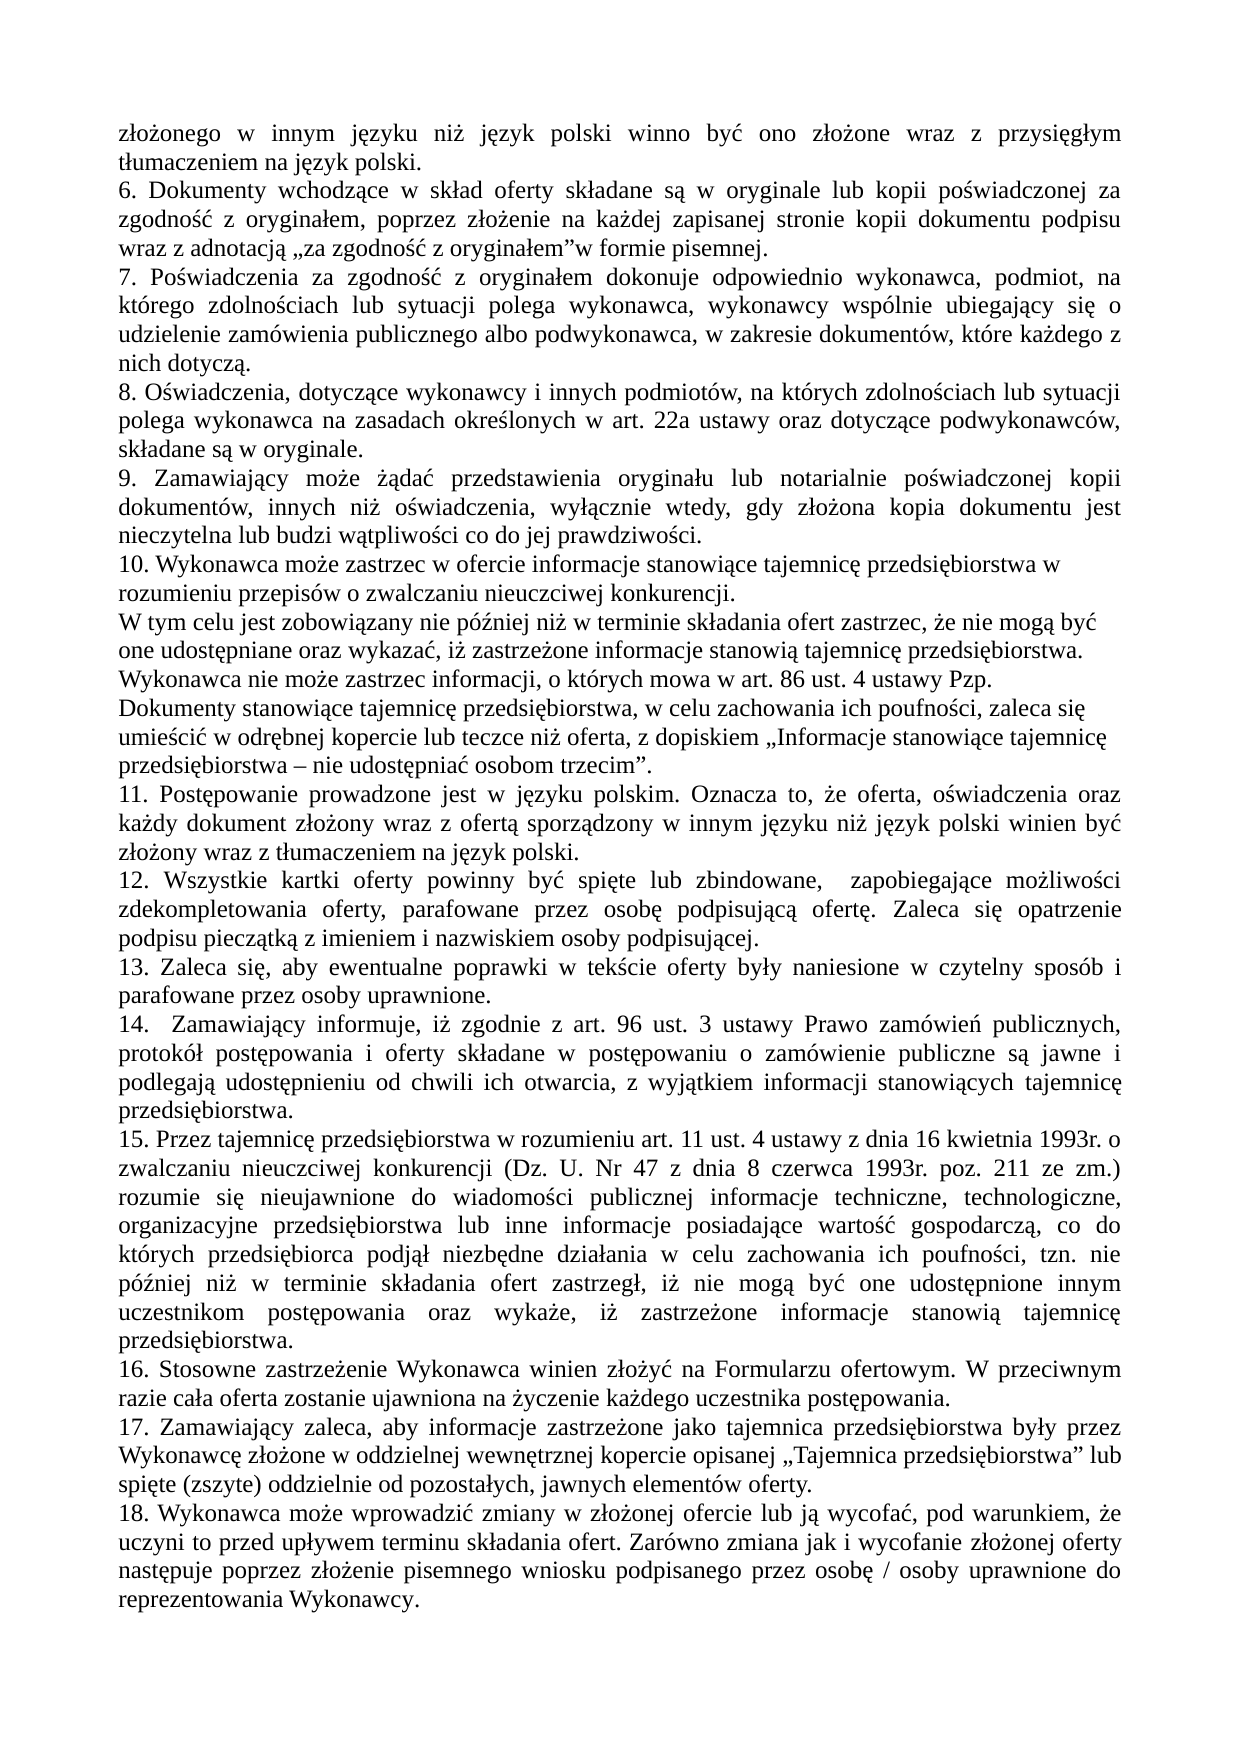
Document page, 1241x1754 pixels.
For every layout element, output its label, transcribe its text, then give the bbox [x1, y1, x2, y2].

text 7. Poświadczenia za zgodność z oryginałem dokonuje odpowiednio wykonawca, podmiot, na którego zdolnościach lub sytuacji polega wykonawca, wykonawcy wspólnie ubiegający się o udzielenie zamówienia publicznego albo podwykonawca, w zakresie dokumentów, które każdego z nich dotyczą. [118, 262, 1122, 377]
text 9. Zamawiający może żądać przedstawienia oryginału lub notarialnie poświadczonej kopii dokumentów, innych niż oświadczenia, wyłącznie wtedy, gdy złożona kopia dokumentu jest nieczytelna lub budzi wątpliwości co do jej prawdziwości. [118, 463, 1122, 549]
text 18. Wykonawca może wprowadzić zmiany w złożonej ofercie lub ją wycofać, pod warunkiem, że uczyni to przed upływem terminu składania ofert. Zarówno zmiana jak i wycofanie złożonej oferty następuje poprzez złożenie pisemnego wniosku podpisanego przez osobę / osoby uprawnione do reprezentowania Wykonawcy. [118, 1498, 1122, 1613]
text 12. Wszystkie kartki oferty powinny być spięte lub zbindowane, zapobiegające możliwości zdekompletowania oferty, parafowane przez osobę podpisującą ofertę. Zaleca się opatrzenie podpisu pieczątką z imieniem i nazwiskiem osoby podpisującej. [118, 866, 1122, 952]
text 11. Postępowanie prowadzone jest w języku polskim. Oznacza to, że oferta, oświadczenia oraz każdy dokument złożony wraz z ofertą sporządzony w innym języku niż język polski winien być złożony wraz z tłumaczeniem na język polski. [118, 779, 1122, 866]
text Dokumenty stanowiące tajemnicę przedsiębiorstwa, w celu zachowania ich poufności, zaleca się umieścić w odrębnej kopercie lub teczce niż oferta, z dopiskiem „Informacje stanowiące tajemnicę przedsiębiorstwa – nie udostępniać osobom trzecim”. [118, 693, 1122, 779]
text 17. Zamawiający zaleca, aby informacje zastrzeżone jako tajemnica przedsiębiorstwa były przez Wykonawcę złożone w oddzielnej wewnętrznej kopercie opisanej „Tajemnica przedsiębiorstwa” lub spięte (zszyte) oddzielnie od pozostałych, jawnych elementów oferty. [118, 1412, 1122, 1498]
text 16. Stosowne zastrzeżenie Wykonawca winien złożyć na Formularzu ofertowym. W przeciwnym razie cała oferta zostanie ujawniona na życzenie każdego uczestnika postępowania. [118, 1354, 1122, 1412]
text 10. Wykonawca może zastrzec w ofercie informacje stanowiące tajemnicę przedsiębiorstwa w rozumieniu przepisów o zwalczaniu nieuczciwej konkurencji. W tym celu jest zobowiązany nie później niż w terminie składania ofert zastrzec, że nie mogą być one udostępniane oraz wykazać, iż zastrzeżone informacje stanowią tajemnicę przedsiębiorstwa. Wykonawca nie może zastrzec informacji, o których mowa w art. 86 ust. 4 ustawy Pzp. [118, 549, 1122, 693]
text 8. Oświadczenia, dotyczące wykonawcy i innych podmiotów, na których zdolnościach lub sytuacji polega wykonawca na zasadach określonych w art. 22a ustawy oraz dotyczące podwykonawców, składane są w oryginale. [118, 377, 1122, 463]
text 6. Dokumenty wchodzące w skład oferty składane są w oryginale lub kopii poświadczonej za zgodność z oryginałem, poprzez złożenie na każdej zapisanej stronie kopii dokumentu podpisu wraz z adnotacją „za zgodność z oryginałem”w formie pisemnej. [118, 176, 1122, 262]
text złożonego w innym języku niż język polski winno być ono złożone wraz z przysięgłym tłumaczeniem na język polski. [118, 118, 1122, 176]
text 14. Zamawiający informuje, iż zgodnie z art. 96 ust. 3 ustawy Prawo zamówień publicznych, protokół postępowania i oferty składane w postępowaniu o zamówienie publiczne są jawne i podlegają udostępnieniu od chwili ich otwarcia, z wyjątkiem informacji stanowiących tajemnicę przedsiębiorstwa. [118, 1009, 1122, 1124]
text 15. Przez tajemnicę przedsiębiorstwa w rozumieniu art. 11 ust. 4 ustawy z dnia 16 kwietnia 1993r. o zwalczaniu nieuczciwej konkurencji (Dz. U. Nr 47 z dnia 8 czerwca 1993r. poz. 211 ze zm.) rozumie się nieujawnione do wiadomości publicznej informacje techniczne, technologiczne, organizacyjne przedsiębiorstwa lub inne informacje posiadające wartość gospodarczą, co do których przedsiębiorca podjął niezbędne działania w celu zachowania ich poufności, tzn. nie później niż w terminie składania ofert zastrzegł, iż nie mogą być one udostępnione innym uczestnikom postępowania oraz wykaże, iż zastrzeżone informacje stanowią tajemnicę przedsiębiorstwa. [118, 1124, 1122, 1354]
text 13. Zaleca się, aby ewentualne poprawki w tekście oferty były naniesione w czytelny sposób i parafowane przez osoby uprawnione. [118, 952, 1122, 1009]
